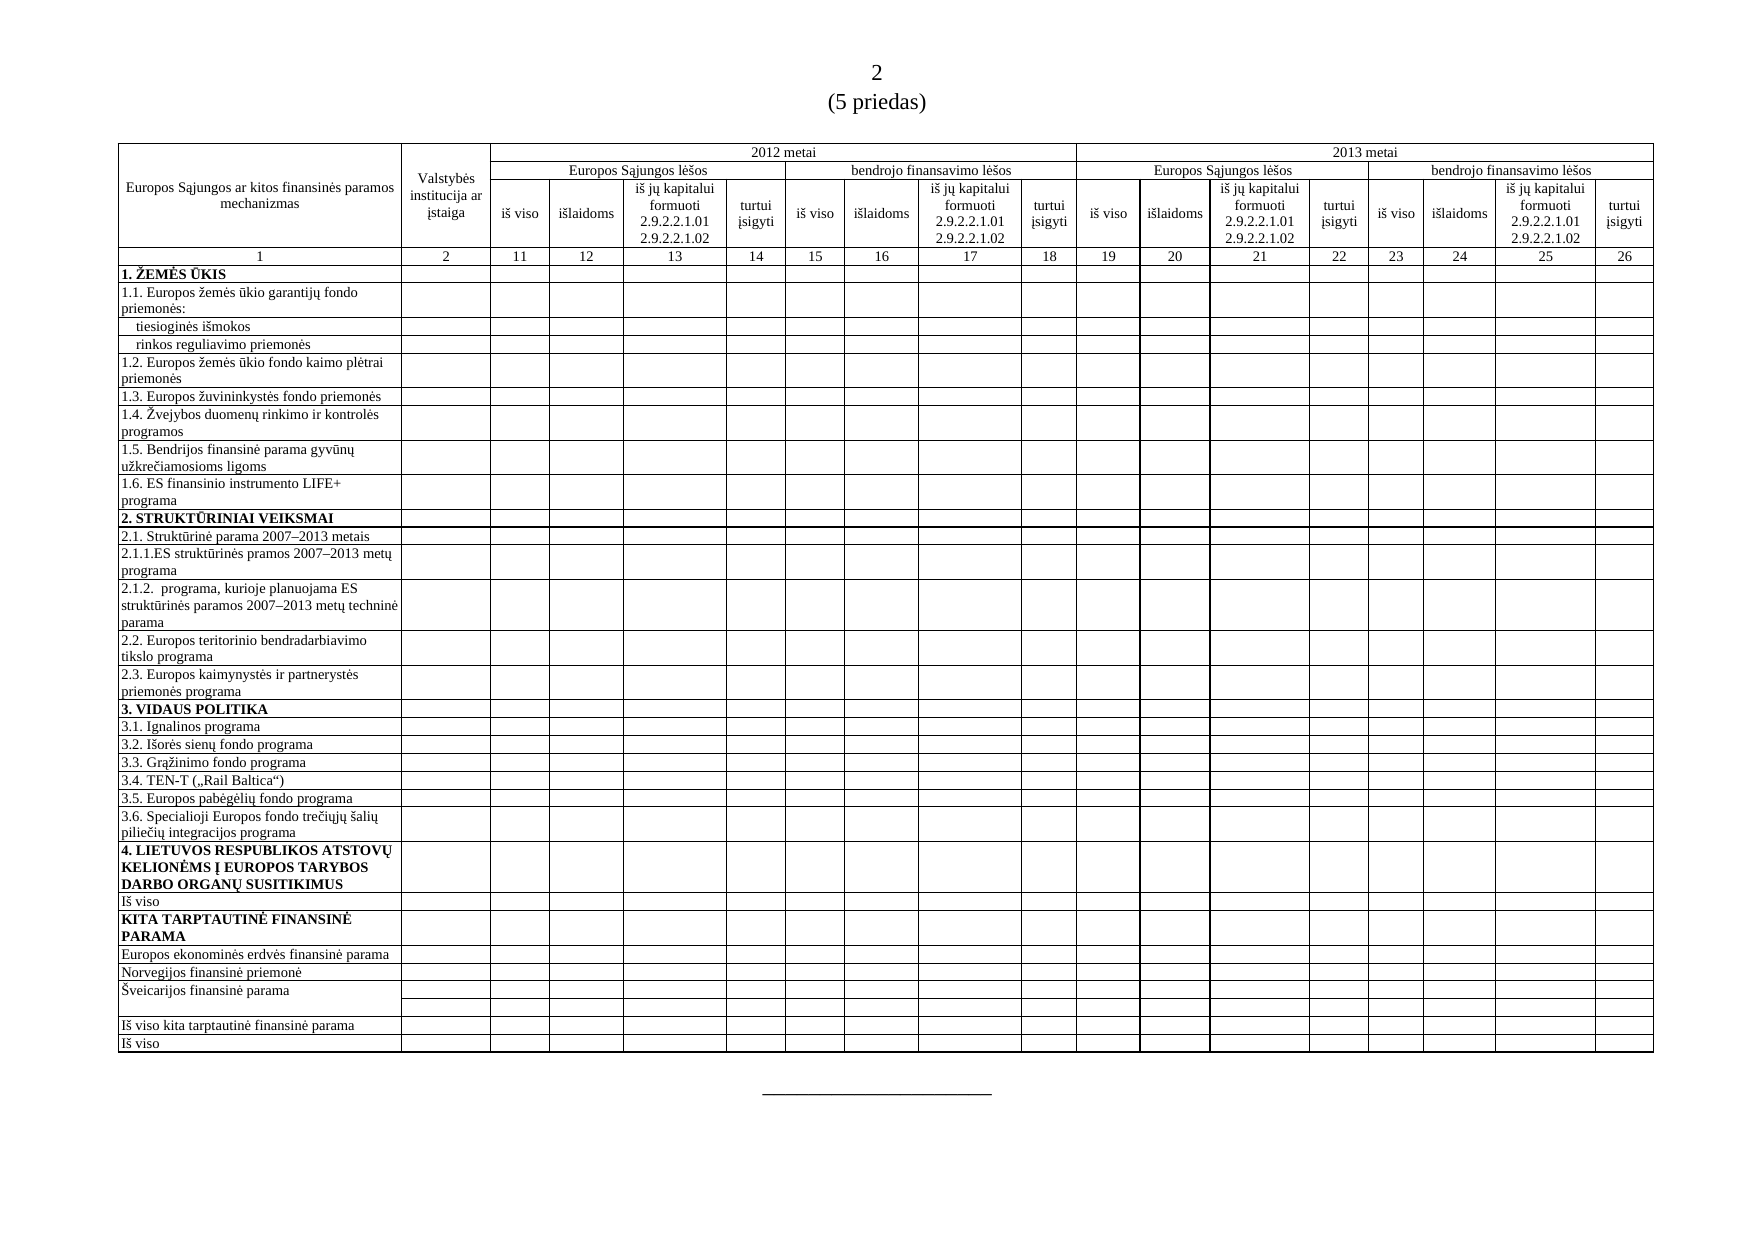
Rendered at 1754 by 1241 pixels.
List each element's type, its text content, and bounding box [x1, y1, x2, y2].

table_cell [491, 807, 549, 841]
table_cell [402, 545, 490, 579]
table_cell [550, 842, 623, 892]
table_cell [845, 318, 918, 335]
table_cell [786, 580, 844, 630]
table_cell [550, 1017, 623, 1034]
table_cell [1141, 475, 1209, 509]
table_cell [1141, 964, 1209, 980]
table_cell [1141, 946, 1209, 962]
table_cell [1596, 700, 1653, 717]
table_cell [1022, 981, 1076, 998]
table_cell [727, 754, 785, 771]
table_cell [1496, 946, 1595, 962]
table_cell [1424, 964, 1495, 980]
table_cell [1141, 842, 1209, 892]
table_cell 19 [1077, 248, 1139, 264]
table_cell [845, 441, 918, 474]
table_cell [845, 510, 918, 526]
table_cell [1141, 1017, 1209, 1034]
table_cell [1211, 666, 1309, 699]
table_cell [727, 1035, 785, 1051]
table_cell [402, 700, 490, 717]
table_cell [1369, 580, 1423, 630]
table_cell [402, 718, 490, 735]
table_cell [402, 999, 490, 1016]
text –––––––––––––––––––– [118, 1079, 1636, 1105]
table_cell iš jų kapitalui formuoti 2.9.2.2.1.01 2.9.2.2.1.02 [1496, 180, 1595, 247]
table_cell [550, 981, 623, 998]
table_cell [1369, 388, 1423, 405]
table_cell [1211, 336, 1309, 352]
table_cell tiesioginės išmokos [119, 318, 401, 335]
table_cell [1596, 964, 1653, 980]
table_cell [1496, 666, 1595, 699]
table_cell [845, 842, 918, 892]
table_cell [402, 631, 490, 665]
table_cell [491, 336, 549, 352]
table_cell [786, 510, 844, 526]
table_cell [1596, 718, 1653, 735]
table_cell [786, 807, 844, 841]
table_cell [1022, 388, 1076, 405]
table_cell [1596, 441, 1653, 474]
table_cell [1369, 1017, 1423, 1034]
table_cell [1077, 1017, 1139, 1034]
table_cell [845, 736, 918, 753]
table_cell [786, 1017, 844, 1034]
table_cell [491, 528, 549, 544]
table_cell [786, 790, 844, 806]
table_cell [550, 336, 623, 352]
table_cell [786, 388, 844, 405]
table_cell [550, 406, 623, 439]
table_cell [402, 354, 490, 387]
table_cell [1496, 964, 1595, 980]
table_cell [1596, 754, 1653, 771]
table_cell [624, 807, 726, 841]
table_cell [1310, 790, 1368, 806]
table_cell [1369, 893, 1423, 910]
table_cell [1022, 807, 1076, 841]
table_cell [1310, 807, 1368, 841]
table_cell [1424, 842, 1495, 892]
table_cell [624, 736, 726, 753]
table_cell [491, 736, 549, 753]
table_cell [491, 666, 549, 699]
table_cell [919, 1017, 1021, 1034]
table_cell [786, 441, 844, 474]
table_cell [1077, 388, 1139, 405]
table_cell [402, 736, 490, 753]
table_cell [1211, 1017, 1309, 1034]
table_cell [402, 406, 490, 439]
table_cell [919, 475, 1021, 509]
table_cell [1496, 981, 1595, 998]
table_cell [1596, 336, 1653, 352]
table_cell [786, 842, 844, 892]
table_cell [1077, 666, 1139, 699]
table_cell [402, 981, 490, 998]
table_cell [1211, 545, 1309, 579]
table_cell [1077, 754, 1139, 771]
table_cell [727, 772, 785, 788]
table_cell [1496, 528, 1595, 544]
table_cell [1424, 754, 1495, 771]
table_cell [491, 893, 549, 910]
table_cell [1310, 718, 1368, 735]
table_cell 15 [786, 248, 844, 264]
table_cell 3.3. Grąžinimo fondo programa [119, 754, 401, 771]
table_cell [727, 964, 785, 980]
table_cell [845, 266, 918, 282]
table_cell [402, 388, 490, 405]
table_cell [624, 842, 726, 892]
table_cell [1596, 790, 1653, 806]
table_cell [845, 772, 918, 788]
table_cell 3. Vidaus politika [119, 700, 401, 717]
table_cell 16 [845, 248, 918, 264]
table_cell [1369, 736, 1423, 753]
table_cell [786, 475, 844, 509]
table_cell [1141, 666, 1209, 699]
table_cell [1424, 1035, 1495, 1051]
table_cell [1596, 911, 1653, 944]
table_cell [624, 475, 726, 509]
table_cell 11 [491, 248, 549, 264]
table_cell [919, 754, 1021, 771]
table_cell [727, 528, 785, 544]
table_cell [1310, 388, 1368, 405]
table_cell [1596, 545, 1653, 579]
table_cell [550, 964, 623, 980]
table_cell Europos ekonominės erdvės finansinė parama [119, 946, 401, 962]
table_cell [491, 354, 549, 387]
table_cell [1211, 528, 1309, 544]
table_cell [727, 406, 785, 439]
table_cell [1496, 475, 1595, 509]
table_cell [1596, 772, 1653, 788]
table_cell Iš viso [119, 893, 401, 910]
table_cell 20 [1141, 248, 1209, 264]
table_cell [1211, 700, 1309, 717]
table_cell [1022, 893, 1076, 910]
table_cell [1496, 772, 1595, 788]
table_cell [1310, 354, 1368, 387]
table_cell [550, 736, 623, 753]
table_cell turtui įsigyti [1596, 180, 1653, 247]
table_cell [550, 631, 623, 665]
table_cell [1596, 580, 1653, 630]
table_cell [1077, 336, 1139, 352]
table_cell [1022, 736, 1076, 753]
table_cell [727, 666, 785, 699]
table_cell [550, 283, 623, 317]
table_cell [845, 388, 918, 405]
table_cell [1022, 1035, 1076, 1051]
table_cell [491, 842, 549, 892]
table_cell [727, 318, 785, 335]
table_cell [1310, 1035, 1368, 1051]
table_cell [1369, 318, 1423, 335]
table_cell 18 [1022, 248, 1076, 264]
table_cell [1496, 842, 1595, 892]
table_cell [1022, 911, 1076, 944]
table_cell [1077, 580, 1139, 630]
table_cell [1022, 1017, 1076, 1034]
table_cell [786, 893, 844, 910]
table_cell [786, 354, 844, 387]
table_cell [402, 842, 490, 892]
table_cell [550, 666, 623, 699]
table_cell [919, 946, 1021, 962]
table_cell Iš viso kita tarptautinė finansinė parama [119, 1017, 401, 1034]
table_cell [919, 1035, 1021, 1051]
table_cell 2.1.2. programa, kurioje planuojama ES struktūrinės paramos 2007–2013 metų techninė parama [119, 580, 401, 630]
table_cell [1022, 772, 1076, 788]
table_cell [550, 441, 623, 474]
table_cell [1141, 999, 1209, 1016]
table_cell [491, 911, 549, 944]
table_cell [1310, 631, 1368, 665]
table_cell [624, 388, 726, 405]
table_header 2013 metai [1077, 144, 1653, 161]
table_cell [491, 772, 549, 788]
table_cell [1424, 718, 1495, 735]
table_cell [491, 283, 549, 317]
table_cell 3.4. TEN-T („Rail Baltica“) [119, 772, 401, 788]
table_cell [1369, 946, 1423, 962]
table_cell [550, 700, 623, 717]
table_cell [919, 528, 1021, 544]
table_cell [491, 388, 549, 405]
table_cell [919, 772, 1021, 788]
table_cell [919, 999, 1021, 1016]
table_cell [1369, 406, 1423, 439]
table_cell [1496, 999, 1595, 1016]
table_cell [786, 336, 844, 352]
table_cell [1369, 999, 1423, 1016]
table_cell [727, 580, 785, 630]
table_cell [845, 999, 918, 1016]
table_cell [624, 545, 726, 579]
table_cell [624, 754, 726, 771]
table_cell [550, 772, 623, 788]
table_cell [727, 981, 785, 998]
table_cell [1077, 981, 1139, 998]
table_cell [1141, 736, 1209, 753]
table_cell [1310, 475, 1368, 509]
table_cell [1211, 510, 1309, 526]
table_cell [1022, 336, 1076, 352]
table_cell [1077, 441, 1139, 474]
table_cell [1211, 754, 1309, 771]
table_cell [1424, 999, 1495, 1016]
table_cell 26 [1596, 248, 1653, 264]
table_cell [1596, 666, 1653, 699]
table_cell [1022, 700, 1076, 717]
table_cell [1369, 545, 1423, 579]
table_cell [1424, 772, 1495, 788]
table_cell [1310, 772, 1368, 788]
table_cell [1022, 946, 1076, 962]
table_cell [919, 441, 1021, 474]
table_cell 2.2. Europos teritorinio bendradarbiavimo tikslo programa [119, 631, 401, 665]
table_cell [624, 528, 726, 544]
table_cell [1496, 1035, 1595, 1051]
table_cell [624, 354, 726, 387]
table_cell [1022, 718, 1076, 735]
table_cell [1077, 406, 1139, 439]
table_cell [727, 736, 785, 753]
table_cell [1022, 528, 1076, 544]
table_cell [1077, 964, 1139, 980]
table_cell iš viso [491, 180, 549, 247]
table_cell [1496, 441, 1595, 474]
table_cell Kita tarptautinė finansinė parama [119, 911, 401, 944]
table_cell [1596, 736, 1653, 753]
table_cell Norvegijos finansinė priemonė [119, 964, 401, 980]
table_cell [491, 475, 549, 509]
table_cell [1022, 510, 1076, 526]
table_cell [491, 266, 549, 282]
table_cell [491, 981, 549, 998]
table_cell [1310, 946, 1368, 962]
table_cell [402, 266, 490, 282]
table_cell [491, 1017, 549, 1034]
table_cell [1496, 266, 1595, 282]
table_cell [491, 580, 549, 630]
table_cell [1211, 475, 1309, 509]
table_cell [1022, 754, 1076, 771]
table_cell [786, 1035, 844, 1051]
table_cell [1077, 545, 1139, 579]
table_cell turtui įsigyti [727, 180, 785, 247]
table_cell [1310, 266, 1368, 282]
table_cell 23 [1369, 248, 1423, 264]
table_cell [402, 964, 490, 980]
table_cell [1211, 406, 1309, 439]
table_cell [1496, 631, 1595, 665]
table_cell [1141, 510, 1209, 526]
table_cell bendrojo finansavimo lėšos [786, 162, 1076, 178]
table_cell [1496, 911, 1595, 944]
table_cell [727, 999, 785, 1016]
table_cell 2.1.1.ES struktūrinės pramos 2007–2013 metų programa [119, 545, 401, 579]
table_cell [491, 999, 549, 1016]
table_cell [1496, 736, 1595, 753]
table_cell 3.2. Išorės sienų fondo programa [119, 736, 401, 753]
table_cell [1369, 441, 1423, 474]
table_cell rinkos reguliavimo priemonės [119, 336, 401, 352]
table_cell [1310, 700, 1368, 717]
table_cell [1424, 911, 1495, 944]
table_cell [491, 754, 549, 771]
table_cell [491, 790, 549, 806]
table_cell [1496, 283, 1595, 317]
table_cell 3.5. Europos pabėgėlių fondo programa [119, 790, 401, 806]
table_cell [845, 336, 918, 352]
table_cell 2.1. Struktūrinė parama 2007–2013 metais [119, 528, 401, 544]
table_cell [1077, 946, 1139, 962]
table_cell [1596, 999, 1653, 1016]
table_cell [919, 981, 1021, 998]
table_cell 3.1. Ignalinos programa [119, 718, 401, 735]
table_cell [402, 807, 490, 841]
table_cell [1141, 1035, 1209, 1051]
table_cell [1077, 631, 1139, 665]
table_cell [1077, 475, 1139, 509]
table_cell [550, 718, 623, 735]
table_cell turtui įsigyti [1310, 180, 1368, 247]
table_cell [786, 964, 844, 980]
table_cell 1 [119, 248, 401, 264]
table_cell [1596, 475, 1653, 509]
table_cell [1424, 790, 1495, 806]
table_cell [845, 790, 918, 806]
table_cell [402, 946, 490, 962]
table_cell [550, 754, 623, 771]
table_cell [727, 790, 785, 806]
table_cell [1596, 388, 1653, 405]
table_cell [727, 1017, 785, 1034]
table_cell [1022, 790, 1076, 806]
table_cell [1496, 318, 1595, 335]
table_cell [1211, 1035, 1309, 1051]
table_cell [1141, 772, 1209, 788]
table_cell [845, 911, 918, 944]
table_cell [1141, 807, 1209, 841]
table_cell [1077, 283, 1139, 317]
table_cell [1369, 475, 1423, 509]
table_cell [1141, 580, 1209, 630]
table_cell [1022, 318, 1076, 335]
table_cell [491, 441, 549, 474]
table_cell [550, 807, 623, 841]
table_cell [1310, 441, 1368, 474]
table_cell [1211, 283, 1309, 317]
table_cell [786, 718, 844, 735]
table_cell [1596, 842, 1653, 892]
table_cell [919, 388, 1021, 405]
table_cell [727, 266, 785, 282]
table_cell [845, 666, 918, 699]
table_cell [845, 754, 918, 771]
table_cell [919, 790, 1021, 806]
table_cell [1310, 1017, 1368, 1034]
table_cell [786, 666, 844, 699]
table_cell Šveicarijos finansinė parama [119, 981, 401, 1016]
table_cell [786, 981, 844, 998]
table_cell [1211, 718, 1309, 735]
table_cell [1424, 580, 1495, 630]
table_cell [1211, 964, 1309, 980]
table_cell [1424, 700, 1495, 717]
table_cell [1496, 580, 1595, 630]
table_cell [919, 318, 1021, 335]
table_header Europos Sąjungos ar kitos finansinės paramos mechanizmas [119, 144, 401, 247]
table_cell [1141, 283, 1209, 317]
table_cell [1310, 545, 1368, 579]
table_cell [1211, 790, 1309, 806]
table_cell 1.2. Europos žemės ūkio fondo kaimo plėtrai priemonės [119, 354, 401, 387]
table_cell [1077, 510, 1139, 526]
table_cell [845, 580, 918, 630]
table_cell [919, 631, 1021, 665]
table_cell [550, 266, 623, 282]
table_cell [1369, 283, 1423, 317]
table_cell [845, 964, 918, 980]
table_cell [624, 266, 726, 282]
table_cell iš viso [1077, 180, 1139, 247]
table_cell [1424, 545, 1495, 579]
table_cell [1496, 388, 1595, 405]
table_cell Iš viso [119, 1035, 401, 1051]
table_cell [1310, 510, 1368, 526]
table_cell [1496, 354, 1595, 387]
table_cell [1424, 981, 1495, 998]
table_cell [1369, 336, 1423, 352]
table_cell [727, 893, 785, 910]
table_cell [1077, 718, 1139, 735]
table_cell [624, 666, 726, 699]
table_cell [1496, 700, 1595, 717]
table_cell [1211, 318, 1309, 335]
table_cell [1022, 406, 1076, 439]
table_cell [727, 700, 785, 717]
table_cell [1141, 545, 1209, 579]
table_cell [1596, 631, 1653, 665]
table_cell [919, 354, 1021, 387]
table_cell [624, 893, 726, 910]
table_cell [402, 528, 490, 544]
table_cell [491, 545, 549, 579]
table_cell [1369, 528, 1423, 544]
table_cell 14 [727, 248, 785, 264]
table_cell [1424, 1017, 1495, 1034]
table_cell [1022, 441, 1076, 474]
table_cell [1424, 318, 1495, 335]
table_cell [727, 807, 785, 841]
table_cell 2. Struktūriniai veiksmai [119, 510, 401, 526]
table_cell [1310, 318, 1368, 335]
table_cell [624, 999, 726, 1016]
table_cell [727, 441, 785, 474]
table_cell [624, 1017, 726, 1034]
table_cell [1310, 964, 1368, 980]
table_cell iš jų kapitalui formuoti 2.9.2.2.1.01 2.9.2.2.1.02 [919, 180, 1021, 247]
table_cell [1211, 842, 1309, 892]
table_cell turtui įsigyti [1022, 180, 1076, 247]
table_cell [1077, 911, 1139, 944]
table_cell [550, 580, 623, 630]
table_cell [1141, 388, 1209, 405]
table_cell [1596, 1035, 1653, 1051]
table_cell [1141, 754, 1209, 771]
table_cell [491, 700, 549, 717]
table_cell [727, 336, 785, 352]
table_cell [550, 999, 623, 1016]
table_cell [1496, 545, 1595, 579]
table_cell [1077, 1035, 1139, 1051]
table_cell [550, 318, 623, 335]
table_cell [550, 1035, 623, 1051]
table_cell [624, 580, 726, 630]
table_cell [624, 981, 726, 998]
table_cell [845, 406, 918, 439]
table_cell [1211, 354, 1309, 387]
table_cell [845, 807, 918, 841]
table_cell [786, 946, 844, 962]
table_cell [1022, 964, 1076, 980]
table_cell [727, 718, 785, 735]
table_cell [786, 406, 844, 439]
table_cell [1077, 354, 1139, 387]
table_cell [1141, 318, 1209, 335]
table_cell [845, 283, 918, 317]
table_cell Europos Sąjungos lėšos [1077, 162, 1368, 178]
table_cell [402, 772, 490, 788]
table_cell [919, 266, 1021, 282]
table_cell [1141, 893, 1209, 910]
table_cell [491, 406, 549, 439]
table_cell [1496, 510, 1595, 526]
table_cell [1369, 631, 1423, 665]
table_cell [1424, 631, 1495, 665]
table_cell [1596, 266, 1653, 282]
table_cell [845, 718, 918, 735]
table_cell [786, 266, 844, 282]
table_cell [1077, 736, 1139, 753]
table_cell bendrojo finansavimo lėšos [1369, 162, 1653, 178]
table_cell [727, 283, 785, 317]
table_cell [727, 545, 785, 579]
table_cell [1211, 441, 1309, 474]
table_cell [550, 946, 623, 962]
table_cell [624, 283, 726, 317]
table_cell [919, 964, 1021, 980]
table_cell [1369, 911, 1423, 944]
table_cell [1310, 842, 1368, 892]
table_cell [1596, 283, 1653, 317]
table_cell [1424, 528, 1495, 544]
table_cell [727, 510, 785, 526]
table_cell [550, 893, 623, 910]
table_cell [550, 911, 623, 944]
table_cell [1211, 911, 1309, 944]
table_cell [1211, 266, 1309, 282]
table_header 2012 metai [491, 144, 1076, 161]
table_cell 1.1. Europos žemės ūkio garantijų fondo priemonės: [119, 283, 401, 317]
table_cell [845, 631, 918, 665]
table_cell 4. Lietuvos Respublikos atstovų kelionėms į Europos Tarybos darbo organų susitikimus [119, 842, 401, 892]
table_cell [1310, 406, 1368, 439]
table_cell [1141, 528, 1209, 544]
table_cell [550, 510, 623, 526]
table_cell iš viso [786, 180, 844, 247]
table_cell [1596, 946, 1653, 962]
table_cell [845, 475, 918, 509]
table_cell 1.5. Bendrijos finansinė parama gyvūnų užkrečiamosioms ligoms [119, 441, 401, 474]
table_cell [1596, 318, 1653, 335]
table_cell [1141, 981, 1209, 998]
table_cell [845, 893, 918, 910]
table_header Valstybės institucija ar įstaiga [402, 144, 490, 247]
table_cell [1211, 946, 1309, 962]
table_cell [786, 911, 844, 944]
table_cell 13 [624, 248, 726, 264]
table_cell [919, 911, 1021, 944]
table_cell [919, 336, 1021, 352]
table_cell [1141, 790, 1209, 806]
table_cell [1310, 336, 1368, 352]
table_cell 12 [550, 248, 623, 264]
table_cell [919, 406, 1021, 439]
table_cell [1310, 666, 1368, 699]
table_cell [786, 754, 844, 771]
table_cell [1022, 266, 1076, 282]
table_cell 25 [1496, 248, 1595, 264]
table_cell [1369, 807, 1423, 841]
table_cell [845, 981, 918, 998]
table_cell [402, 754, 490, 771]
table_cell [1369, 354, 1423, 387]
table_cell [727, 354, 785, 387]
table_cell išlaidoms [845, 180, 918, 247]
table_cell 1.4. Žvejybos duomenų rinkimo ir kontrolės programos [119, 406, 401, 439]
table_cell [1141, 406, 1209, 439]
table_cell [1077, 790, 1139, 806]
table_cell [919, 545, 1021, 579]
table_cell [786, 999, 844, 1016]
table_cell [624, 510, 726, 526]
table_cell [1022, 580, 1076, 630]
table_cell [624, 911, 726, 944]
table_cell [624, 406, 726, 439]
table_cell [1141, 718, 1209, 735]
table_cell [919, 666, 1021, 699]
table_cell [727, 631, 785, 665]
table_cell [1424, 336, 1495, 352]
table_cell [550, 388, 623, 405]
table_cell [402, 893, 490, 910]
table_cell [1211, 631, 1309, 665]
table_cell [1022, 475, 1076, 509]
table_cell [919, 842, 1021, 892]
table_cell [1211, 580, 1309, 630]
table_cell [1077, 318, 1139, 335]
table_cell [1077, 999, 1139, 1016]
table_cell [1211, 981, 1309, 998]
table_cell [491, 1035, 549, 1051]
table_cell [1141, 911, 1209, 944]
table_cell [1596, 981, 1653, 998]
table_cell [624, 946, 726, 962]
table_cell [727, 475, 785, 509]
table_cell [1077, 842, 1139, 892]
table_cell [919, 807, 1021, 841]
table_cell [919, 893, 1021, 910]
table_cell [1022, 354, 1076, 387]
table_cell [1310, 283, 1368, 317]
table_cell [1310, 754, 1368, 771]
table_cell [491, 718, 549, 735]
table_cell [1369, 772, 1423, 788]
table_cell [1369, 790, 1423, 806]
table_cell [845, 528, 918, 544]
table_cell [1022, 283, 1076, 317]
table_cell [1424, 736, 1495, 753]
table_cell [1369, 700, 1423, 717]
table_cell [491, 510, 549, 526]
table_cell [845, 545, 918, 579]
table_cell [786, 772, 844, 788]
table_cell [919, 283, 1021, 317]
table_cell [1310, 911, 1368, 944]
table_cell iš viso [1369, 180, 1423, 247]
table_cell [1022, 631, 1076, 665]
table_cell [1141, 441, 1209, 474]
table_cell [1141, 631, 1209, 665]
table_cell [1369, 718, 1423, 735]
table_cell išlaidoms [1141, 180, 1209, 247]
table_cell [919, 736, 1021, 753]
table_cell [402, 475, 490, 509]
table_cell [1369, 754, 1423, 771]
table_cell 2 [402, 248, 490, 264]
table_cell [1424, 666, 1495, 699]
table_cell [786, 700, 844, 717]
table_cell [1596, 893, 1653, 910]
table_cell [1211, 893, 1309, 910]
table_cell [1369, 981, 1423, 998]
table_cell 21 [1211, 248, 1309, 264]
table_cell [727, 946, 785, 962]
table_cell [1424, 406, 1495, 439]
table_cell [727, 842, 785, 892]
table_cell [402, 1017, 490, 1034]
table_cell [1310, 528, 1368, 544]
table_cell [1310, 893, 1368, 910]
table_cell [402, 1035, 490, 1051]
table_cell [550, 528, 623, 544]
table_cell [1310, 580, 1368, 630]
table_cell [845, 1035, 918, 1051]
table_cell [1310, 999, 1368, 1016]
table_cell [402, 911, 490, 944]
table_cell [1496, 807, 1595, 841]
table_cell 1.3. Europos žuvininkystės fondo priemonės [119, 388, 401, 405]
table_cell [624, 631, 726, 665]
table_cell [727, 388, 785, 405]
table_cell [1424, 388, 1495, 405]
table_cell [1369, 266, 1423, 282]
table_cell [1077, 772, 1139, 788]
table_cell [402, 580, 490, 630]
table_cell [845, 946, 918, 962]
table_cell [1369, 510, 1423, 526]
table_cell [624, 318, 726, 335]
table_cell [402, 790, 490, 806]
table_cell [1141, 266, 1209, 282]
table_cell iš jų kapitalui formuoti 2.9.2.2.1.01 2.9.2.2.1.02 [1211, 180, 1309, 247]
table_cell [1496, 754, 1595, 771]
table_cell [1022, 666, 1076, 699]
table_cell [624, 336, 726, 352]
table_cell [1211, 388, 1309, 405]
table_cell [919, 718, 1021, 735]
table_cell [550, 354, 623, 387]
table_cell 22 [1310, 248, 1368, 264]
table_cell [845, 1017, 918, 1034]
table_cell [1424, 807, 1495, 841]
table_cell [1022, 842, 1076, 892]
table_cell [1022, 999, 1076, 1016]
table_cell 1. Žemės ūkis [119, 266, 401, 282]
table_cell [1077, 528, 1139, 544]
table_cell [1596, 807, 1653, 841]
table_cell [786, 631, 844, 665]
table_cell [624, 718, 726, 735]
table_cell [1424, 893, 1495, 910]
table_cell [1496, 790, 1595, 806]
table_cell [550, 475, 623, 509]
table_cell 3.6. Specialioji Europos fondo trečiųjų šalių piliečių integracijos programa [119, 807, 401, 841]
table_cell [624, 772, 726, 788]
table_cell [1496, 718, 1595, 735]
table_cell [1141, 354, 1209, 387]
table_cell [1141, 336, 1209, 352]
table_cell [624, 964, 726, 980]
table_cell [1369, 1035, 1423, 1051]
table_cell [845, 354, 918, 387]
table_cell [1596, 1017, 1653, 1034]
table_cell [1211, 736, 1309, 753]
table_cell [1424, 510, 1495, 526]
table_cell [550, 545, 623, 579]
table_cell [624, 441, 726, 474]
table_cell [1310, 981, 1368, 998]
table_cell [1424, 946, 1495, 962]
table_cell [1596, 510, 1653, 526]
table_cell [1596, 406, 1653, 439]
table_cell [1077, 807, 1139, 841]
table_cell [786, 736, 844, 753]
table_cell [919, 510, 1021, 526]
table_cell [1077, 266, 1139, 282]
table_cell [1496, 1017, 1595, 1034]
table_cell [919, 580, 1021, 630]
table_cell [1141, 700, 1209, 717]
table_cell [1496, 893, 1595, 910]
table_cell [1211, 807, 1309, 841]
table_cell [491, 318, 549, 335]
table_cell [786, 545, 844, 579]
table_cell [402, 318, 490, 335]
table_cell [1424, 441, 1495, 474]
table_cell [491, 964, 549, 980]
table_cell [1369, 842, 1423, 892]
table_cell [1077, 700, 1139, 717]
table_cell iš jų kapitalui formuoti 2.9.2.2.1.01 2.9.2.2.1.02 [624, 180, 726, 247]
table_cell [845, 700, 918, 717]
table_cell [1369, 964, 1423, 980]
table_cell [786, 283, 844, 317]
table_cell [1496, 406, 1595, 439]
table_cell [624, 700, 726, 717]
table_cell [1211, 772, 1309, 788]
table_cell [402, 441, 490, 474]
table_cell [1369, 666, 1423, 699]
table_cell 1.6. ES finansinio instrumento LIFE+ programa [119, 475, 401, 509]
table_cell [1596, 528, 1653, 544]
table_cell [1424, 475, 1495, 509]
table_cell 17 [919, 248, 1021, 264]
table_cell [402, 666, 490, 699]
table_cell [1596, 354, 1653, 387]
table_cell [1211, 999, 1309, 1016]
table_cell [786, 318, 844, 335]
table_cell [491, 946, 549, 962]
table_cell [402, 510, 490, 526]
table_cell [1424, 354, 1495, 387]
table_cell [1496, 336, 1595, 352]
table_cell [1424, 283, 1495, 317]
table_cell [491, 631, 549, 665]
table_cell [624, 790, 726, 806]
table_cell [727, 911, 785, 944]
table_cell [1310, 736, 1368, 753]
table_cell išlaidoms [1424, 180, 1495, 247]
table_cell 2.3. Europos kaimynystės ir partnerystės priemonės programa [119, 666, 401, 699]
table_cell [1022, 545, 1076, 579]
table_cell [624, 1035, 726, 1051]
table_cell [550, 790, 623, 806]
table_cell [786, 528, 844, 544]
table_cell [1424, 266, 1495, 282]
table_cell [402, 283, 490, 317]
table_cell 24 [1424, 248, 1495, 264]
table_cell Europos Sąjungos lėšos [491, 162, 785, 178]
table_cell [402, 336, 490, 352]
table_cell [919, 700, 1021, 717]
table_cell [1077, 893, 1139, 910]
table_cell išlaidoms [550, 180, 623, 247]
